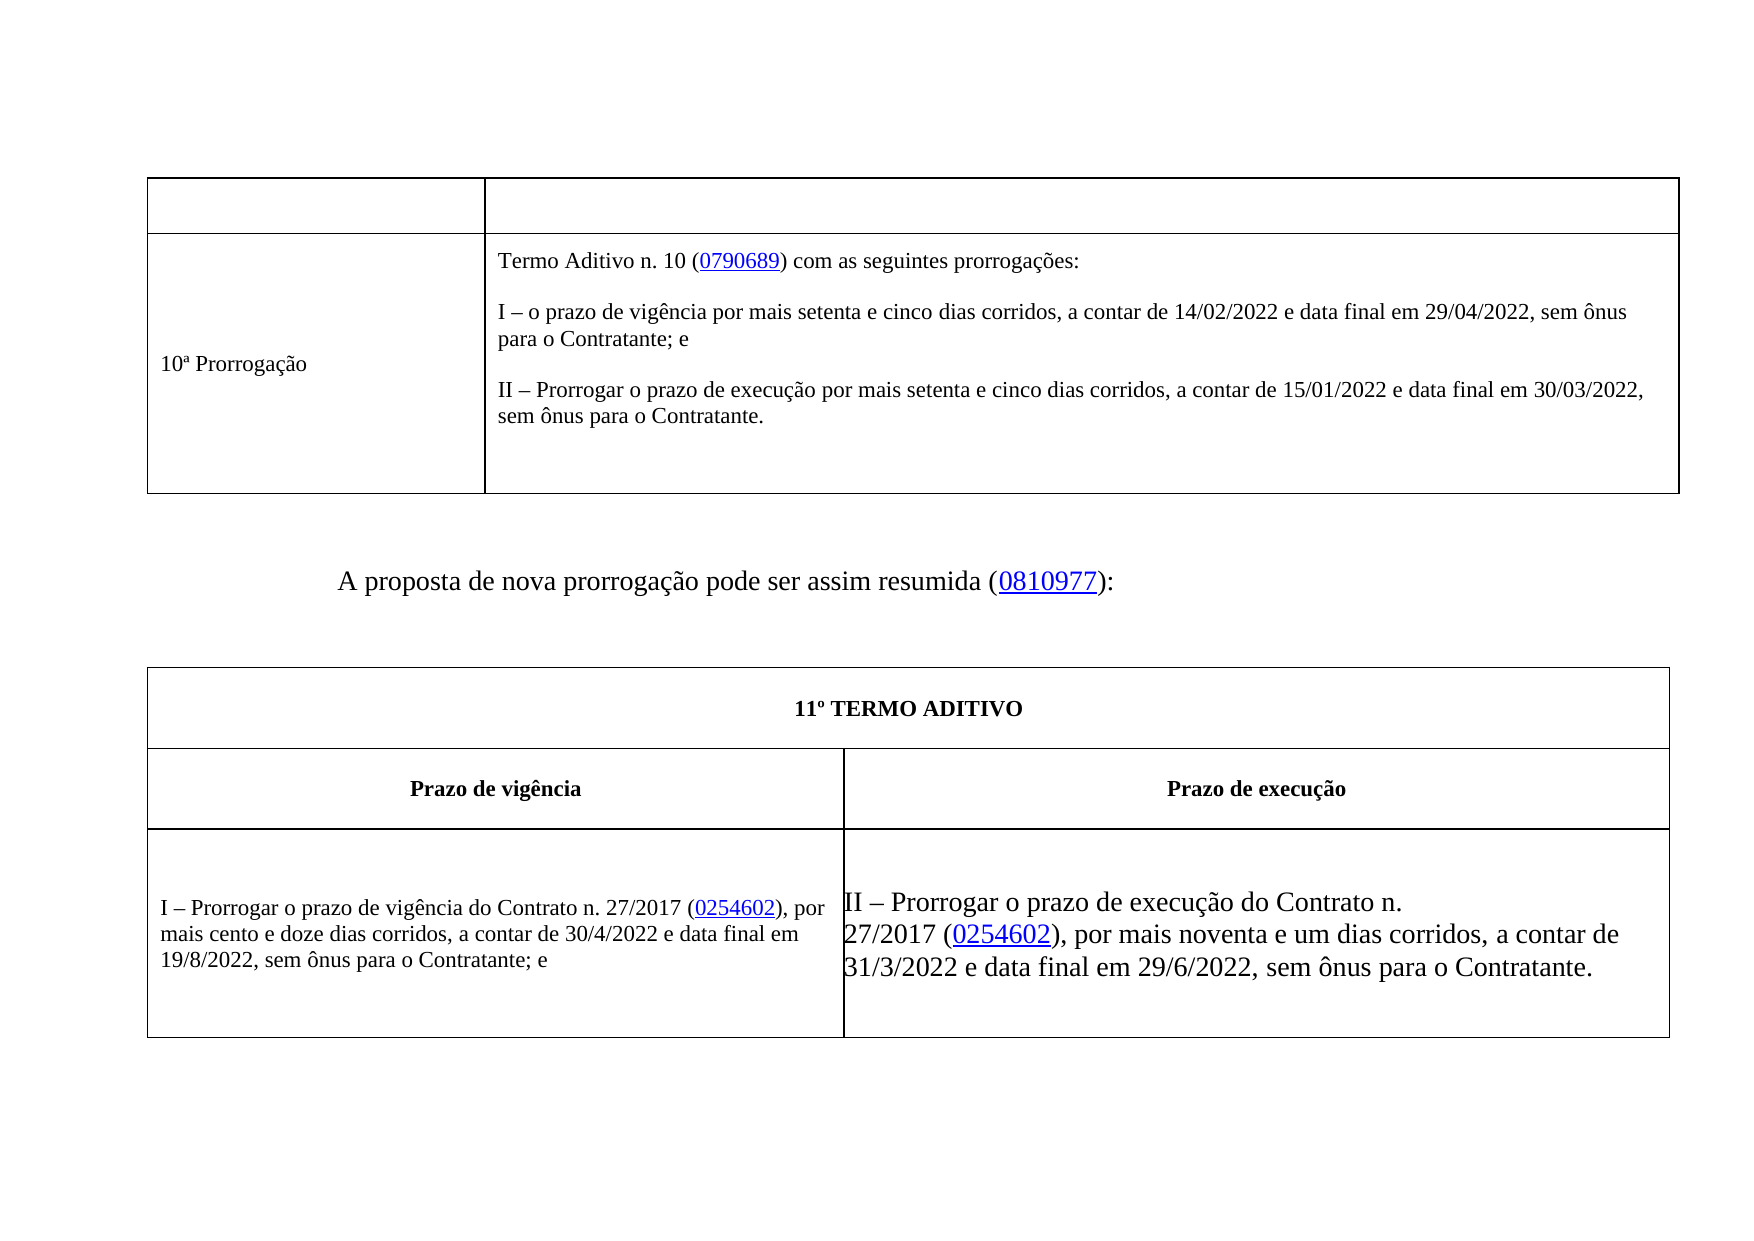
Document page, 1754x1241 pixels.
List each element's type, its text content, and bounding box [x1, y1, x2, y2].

table_header 11º TERMO ADITIVO [148, 668, 1669, 747]
table_cell I – Prorrogar o prazo de vigência do Contrato n. 27/2017 (0254602), por mais cento e doze dias corridos, a contar de 30/4/2022 e data final em 19/8/2022, sem ônus para o Contratante; e [148, 830, 843, 1037]
table_cell Termo Aditivo n. 10 (0790689) com as seguintes prorrogações: I – o prazo de vigência por mais setenta e cinco dias corridos, a contar de 14/02/2022 e data final em 29/04/2022, sem ônus para o Contratante; e II – Prorrogar o prazo de execução por mais setenta e cinco dias corridos, a contar de 15/01/2022 e data final em 30/03/2022, sem ônus para o Contratante. [486, 234, 1678, 493]
table_cell Prazo de vigência [148, 749, 843, 828]
table_cell [148, 179, 484, 233]
table_cell II – Prorrogar o prazo de execução do Contrato n. 27/2017 (0254602), por mais noventa e um dias corridos, a contar de 31/3/2022 e data final em 29/6/2022, sem ônus para o Contratante. [845, 830, 1669, 1037]
table_cell Prazo de execução [845, 749, 1669, 828]
table_cell 10ª Prorrogação [148, 234, 484, 493]
text A proposta de nova prorrogação pode ser assim resumida (0810977): [160, 564, 1594, 597]
table_cell [486, 179, 1678, 233]
